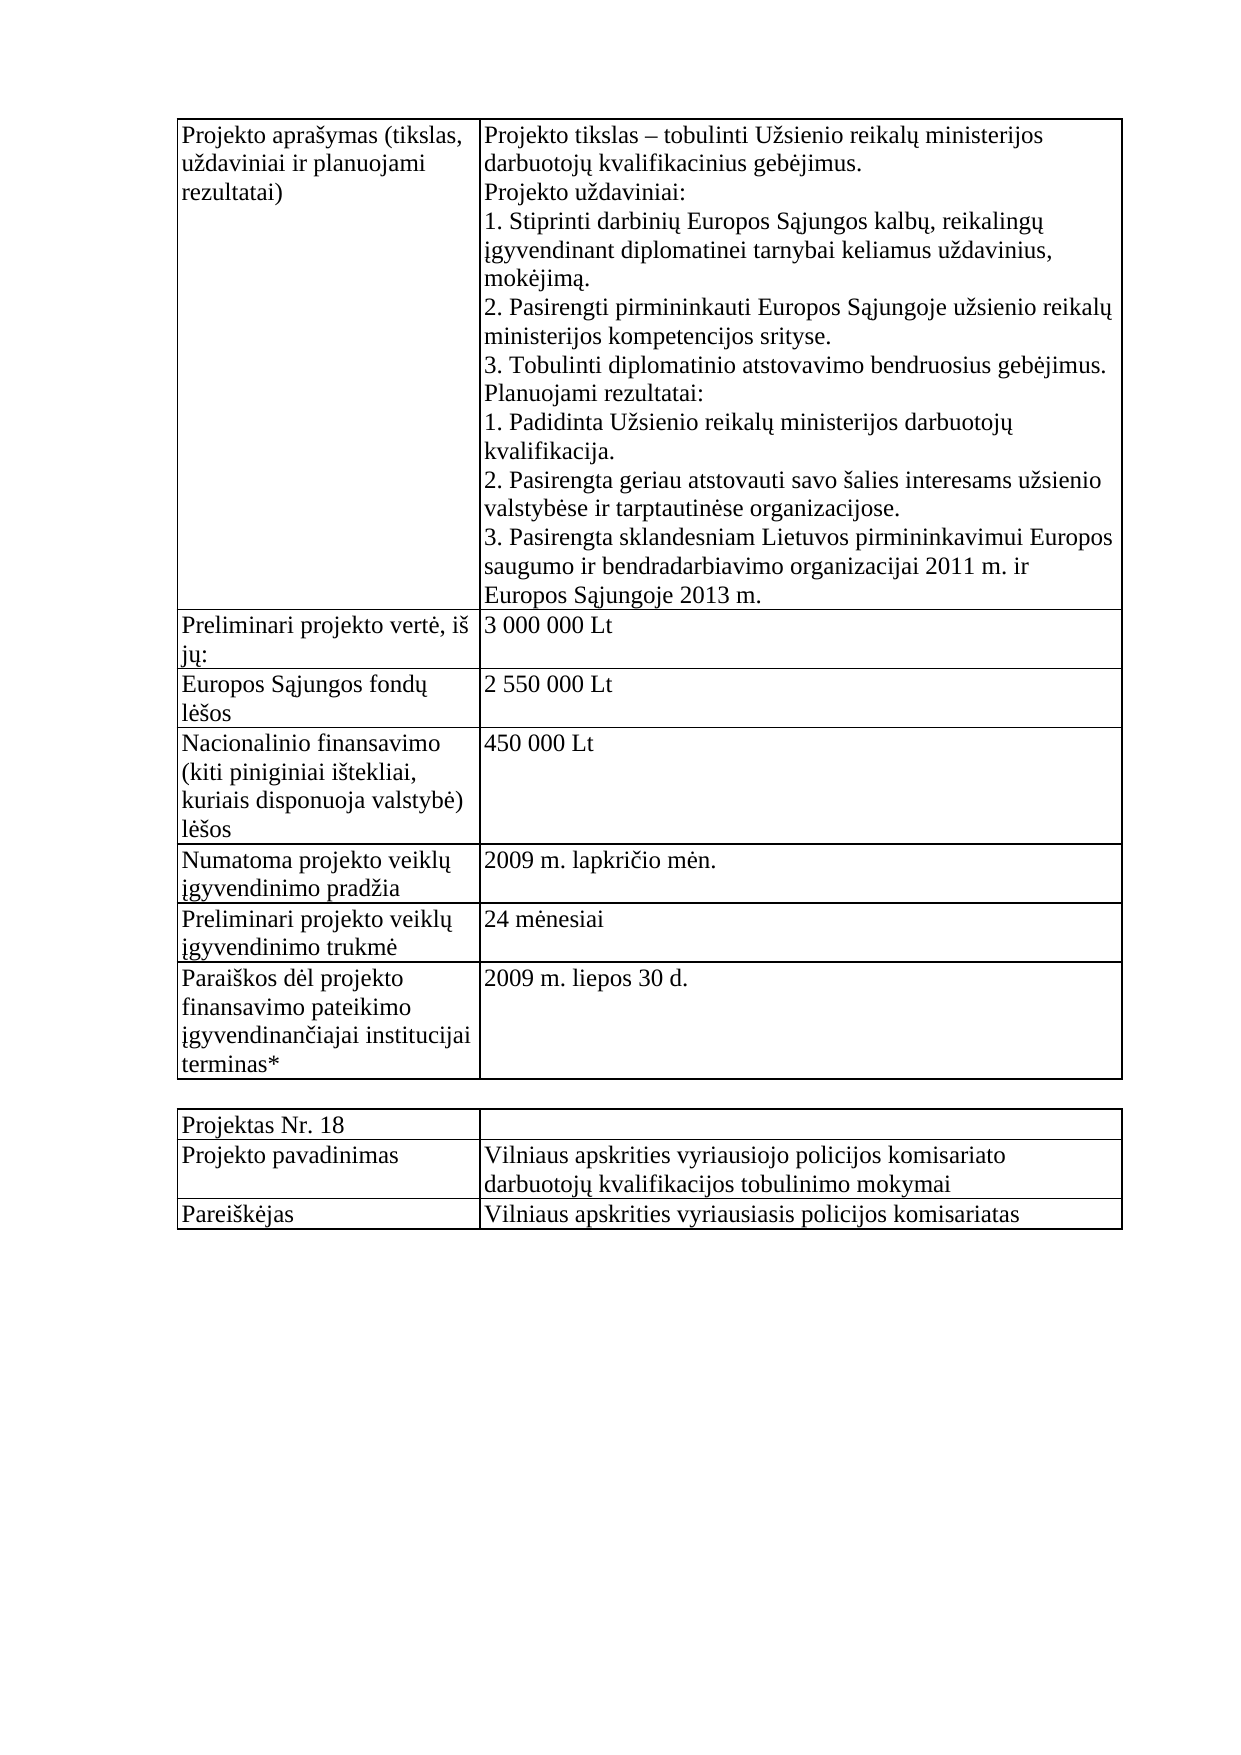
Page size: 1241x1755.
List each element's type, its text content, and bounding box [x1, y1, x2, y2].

table_cell Preliminari projekto vertė, iš jų: [178, 610, 479, 667]
table_cell Europos Sąjungos fondų lėšos [178, 669, 479, 727]
table_cell 450 000 Lt [481, 728, 1121, 843]
table_cell 24 mėnesiai [481, 904, 1121, 961]
table_header [481, 1110, 1121, 1138]
table_cell Paraiškos dėl projekto finansavimo pateikimo įgyvendinančiajai institucijai terminas* [178, 963, 479, 1078]
table_cell Projekto tikslas – tobulinti Užsienio reikalų ministerijos darbuotojų kvalifikacinius gebėjimus. Projekto uždaviniai: 1. Stiprinti darbinių Europos Sąjungos kalbų, reikalingų įgyvendinant diplomatinei tarnybai keliamus uždavinius, mokėjimą. 2. Pasirengti pirmininkauti Europos Sąjungoje užsienio reikalų ministerijos kompetencijos srityse. 3. Tobulinti diplomatinio atstovavimo bendruosius gebėjimus. Planuojami rezultatai: 1. Padidinta Užsienio reikalų ministerijos darbuotojų kvalifikacija. 2. Pasirengta geriau atstovauti savo šalies interesams užsienio valstybėse ir tarptautinėse organizacijose. 3. Pasirengta sklandesniam Lietuvos pirmininkavimui Europos saugumo ir bendradarbiavimo organizacijai 2011 m. ir Europos Sąjungoje 2013 m. [481, 120, 1121, 608]
table_cell Pareiškėjas [178, 1199, 479, 1228]
table_cell 2009 m. lapkričio mėn. [481, 845, 1121, 902]
table_cell Nacionalinio finansavimo (kiti piniginiai ištekliai, kuriais disponuoja valstybė) lėšos [178, 728, 479, 843]
table_cell 2 550 000 Lt [481, 669, 1121, 727]
table_cell Projekto pavadinimas [178, 1140, 479, 1197]
table_cell 2009 m. liepos 30 d. [481, 963, 1121, 1078]
table_cell Vilniaus apskrities vyriausiasis policijos komisariatas [481, 1199, 1121, 1228]
table_cell Numatoma projekto veiklų įgyvendinimo pradžia [178, 845, 479, 902]
table_cell Projekto aprašymas (tikslas, uždaviniai ir planuojami rezultatai) [178, 120, 479, 608]
table_cell Vilniaus apskrities vyriausiojo policijos komisariato darbuotojų kvalifikacijos tobulinimo mokymai [481, 1140, 1121, 1197]
table_header Projektas Nr. 18 [178, 1110, 479, 1138]
table_cell 3 000 000 Lt [481, 610, 1121, 667]
table_cell Preliminari projekto veiklų įgyvendinimo trukmė [178, 904, 479, 961]
